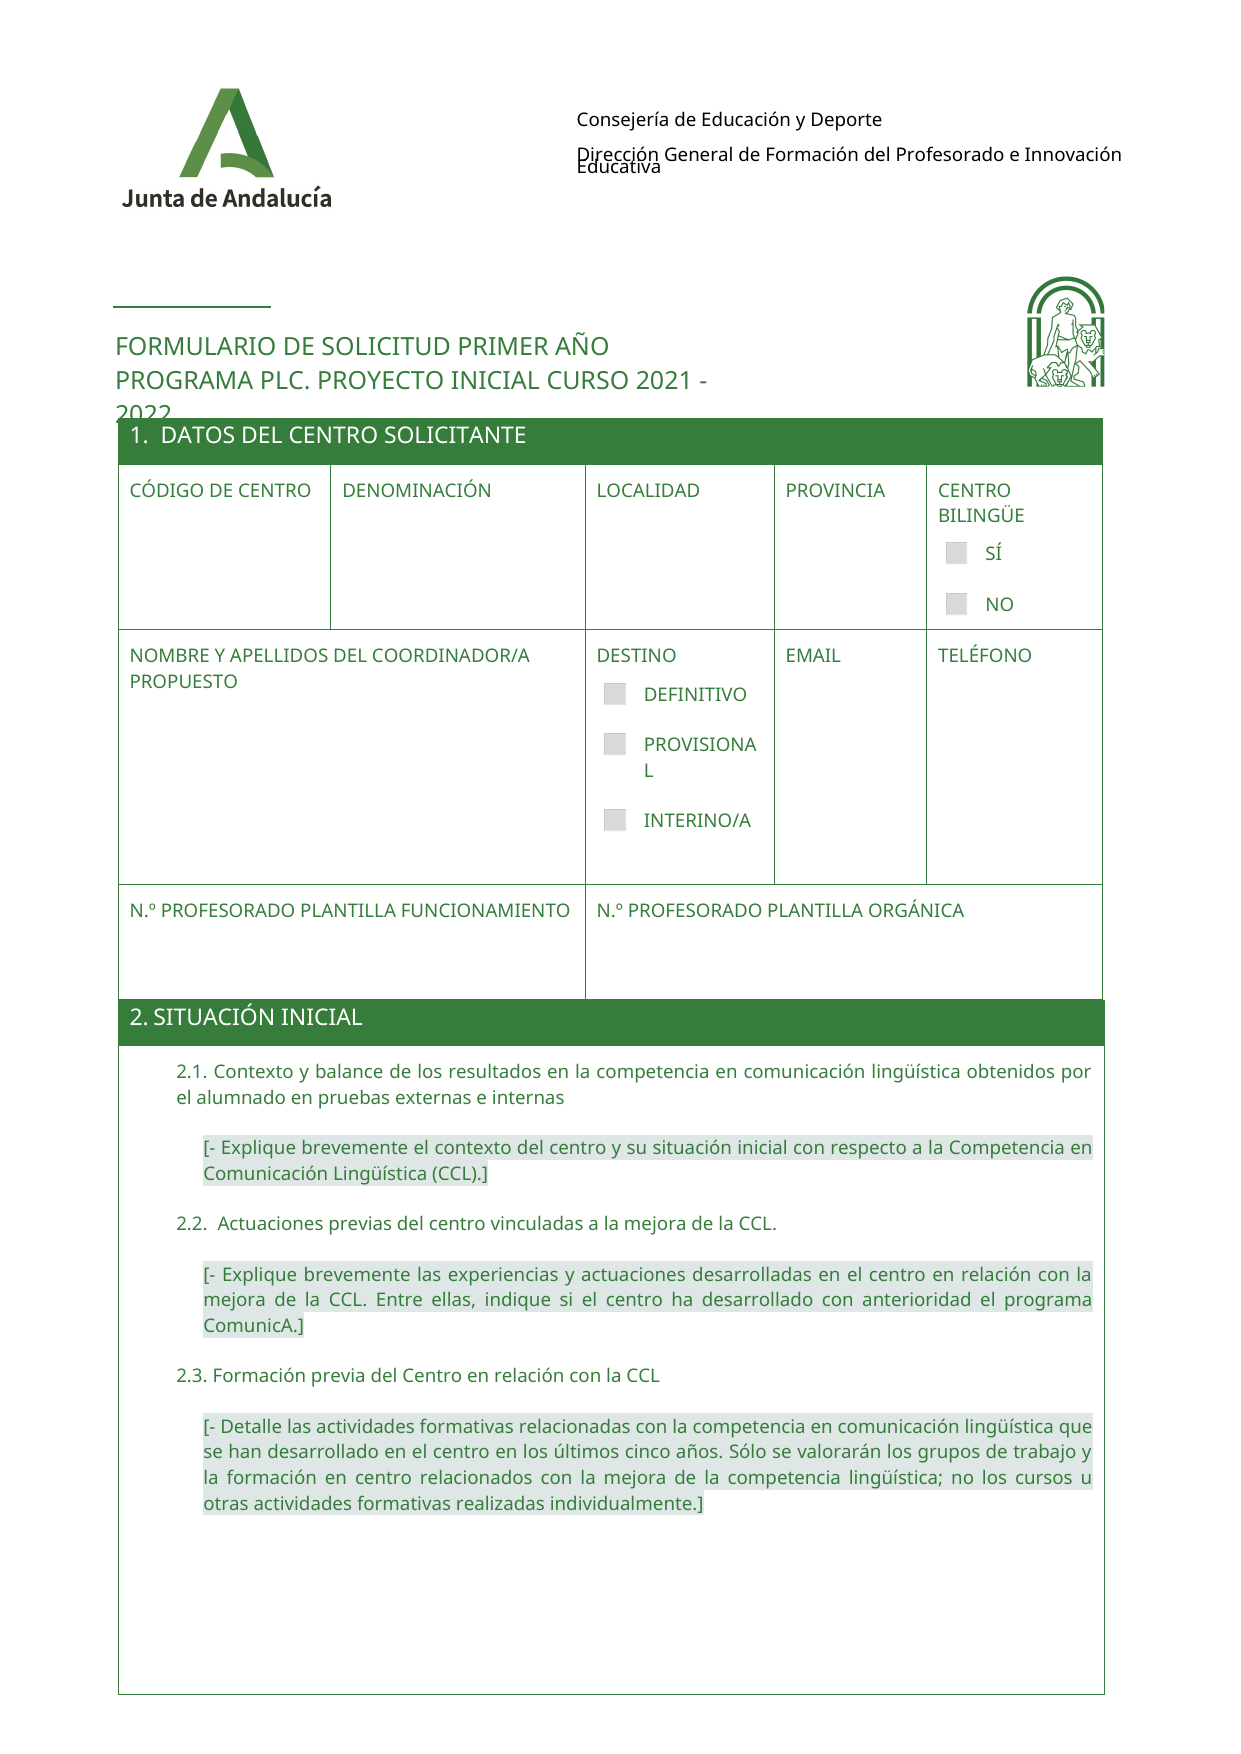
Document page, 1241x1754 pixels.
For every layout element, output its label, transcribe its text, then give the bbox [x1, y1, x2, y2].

picture [603, 732, 627, 756]
table_cell EMAIL [775, 630, 926, 883]
table_header [775, 419, 926, 464]
table_cell [119, 1528, 1104, 1694]
table_cell NOMBRE Y APELLIDOS DEL COORDINADOR/A PROPUESTO [119, 630, 585, 883]
table_cell 2.1. Contexto y balance de los resultados en la competencia en comunicación lingüística obtenidos por el alumnado en pruebas externas e internas [- Explique brevemente el contexto del centro y su situación inicial con respecto a la Competencia en Comunicación Lingüística (CCL).] 2.2. Actuaciones previas del centro vinculadas a la mejora de la CCL. [- Explique brevemente las experiencias y actuaciones desarrolladas en el centro en relación con la mejora de la CCL. Entre ellas, indique si el centro ha desarrollado con anterioridad el programa ComunicA.] 2.3. Formación previa del Centro en relación con la CCL [- Detalle las actividades formativas relacionadas con la competencia en comunicación lingüística que se han desarrollado en el centro en los últimos cinco años. Sólo se valorarán los grupos de trabajo y la formación en centro relacionados con la mejora de la competencia lingüística; no los cursos u otras actividades formativas realizadas individualmente.] [119, 1046, 1104, 1528]
table_header [927, 419, 1102, 464]
picture [603, 682, 627, 706]
table_cell CENTRO BILINGÜE SÍ NO [927, 465, 1102, 629]
picture [945, 592, 968, 616]
table_cell N.º PROFESORADO PLANTILLA FUNCIONAMIENTO [119, 885, 585, 998]
picture [603, 808, 627, 832]
picture [102, 72, 351, 223]
table_cell PROVINCIA [775, 465, 926, 629]
table_cell DENOMINACIÓN [331, 465, 585, 629]
table_cell CÓDIGO DE CENTRO [119, 465, 330, 629]
table_header 1. DATOS DEL CENTRO SOLICITANTE [119, 419, 774, 464]
picture [1027, 274, 1105, 387]
table_cell LOCALIDAD [586, 465, 774, 629]
table_cell N.º PROFESORADO PLANTILLA ORGÁNICA [586, 885, 1102, 998]
table_header SITUACIÓN INICIAL [119, 1001, 1104, 1045]
table_cell TELÉFONO [927, 630, 1102, 883]
picture [945, 541, 968, 565]
table_cell DESTINO DEFINITIVO PROVISIONAL INTERINO/A [586, 630, 774, 883]
